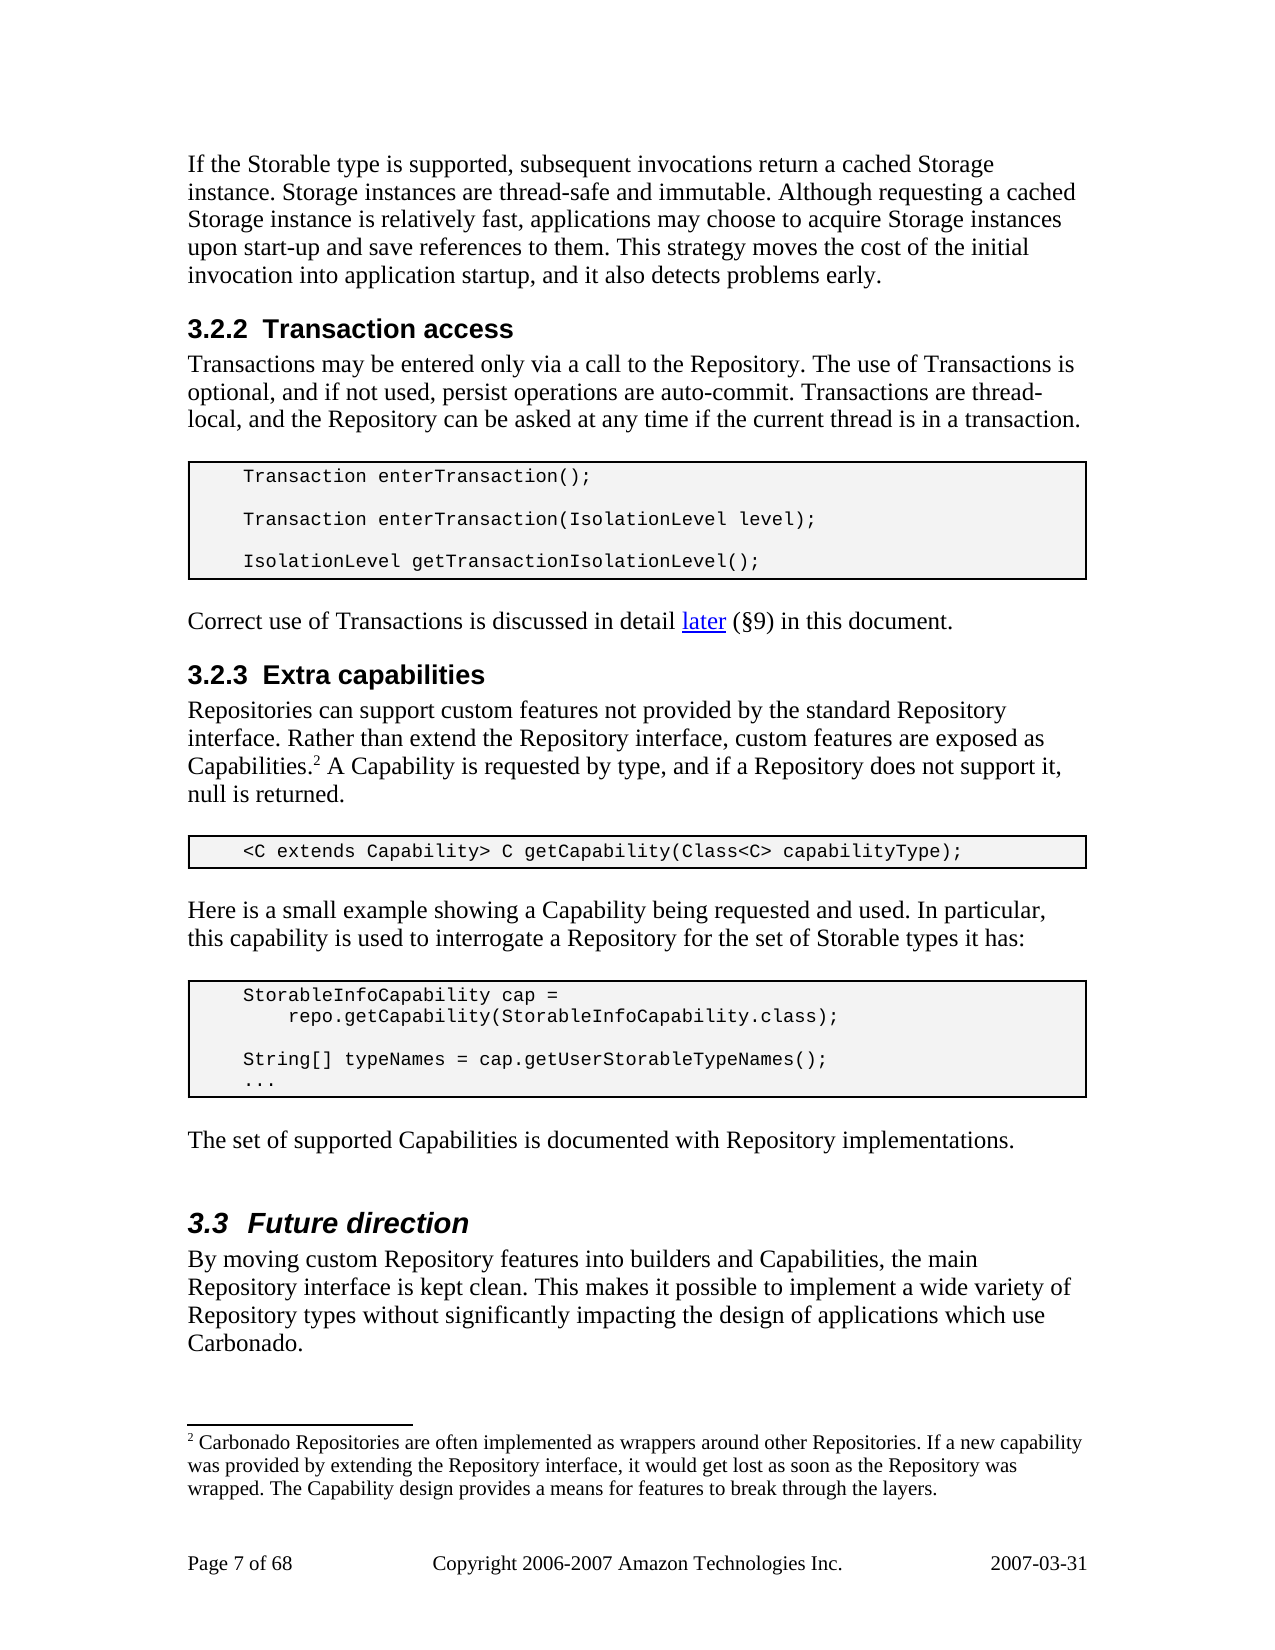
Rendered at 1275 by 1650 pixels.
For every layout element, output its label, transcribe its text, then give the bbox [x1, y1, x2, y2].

text repo.getCapability(StorableInfoCapability.class); [190, 1001, 1085, 1022]
text StorableInfoCapability cap = [190, 982, 1085, 1001]
subtitle Transaction access [187, 313, 1087, 344]
text If the Storable type is supported, subsequent invocations return a cached Storage instance. Storage instances are thread-safe and immutable. Although requesting a cached Storage instance is relatively fast, applications may choose to acquire Storage instances upon start-up and save references to them. This strategy moves the cost of the initial invocation into application startup, and it also detects problems early. [187, 150, 1087, 288]
subtitle Future direction [187, 1207, 1087, 1239]
text Repositories can support custom features not provided by the standard Repository interface. Rather than extend the Repository interface, custom features are exposed as Capabilities. A Capability is requested by type, and if a Repository does not support it, null is returned. [187, 697, 1087, 807]
text Transaction enterTransaction(IsolationLevel level); [190, 503, 1085, 525]
text Correct use of Transactions is discussed in detail later (§9) in this document. [187, 607, 1087, 635]
text The set of supported Capabilities is documented with Repository implementations. [187, 1126, 1087, 1154]
text Here is a small example showing a Capability being requested and used. In particular, this capability is used to interrogate a Repository for the set of Storable types it has: [187, 897, 1087, 952]
subtitle Extra capabilities [187, 660, 1087, 690]
text Carbonado Repositories are often implemented as wrappers around other Repositories. If a new capability was provided by extending the Repository interface, it would get lost as soon as the Repository was wrapped. The Capability design provides a means for features to break through the layers. [187, 1431, 1087, 1500]
text Transactions may be entered only via a call to the Repository. The use of Transactions is optional, and if not used, persist operations are auto-commit. Transactions are thread-local, and the Repository can be asked at any time if the current thread is in a transaction. [187, 350, 1087, 433]
text ... [190, 1065, 1085, 1096]
text Transaction enterTransaction(); [190, 463, 1085, 482]
text By moving custom Repository features into builders and Capabilities, the main Repository interface is kept clean. This makes it possible to implement a wide variety of Repository types without significantly impacting the design of applications which use Carbonado. [187, 1246, 1087, 1356]
text <C extends Capability> C getCapability(Class<C> capabilityType); [190, 837, 1085, 867]
text String[] typeNames = cap.getUserStorableTypeNames(); [190, 1043, 1085, 1065]
text IsolationLevel getTransactionIsolationLevel(); [190, 546, 1085, 578]
